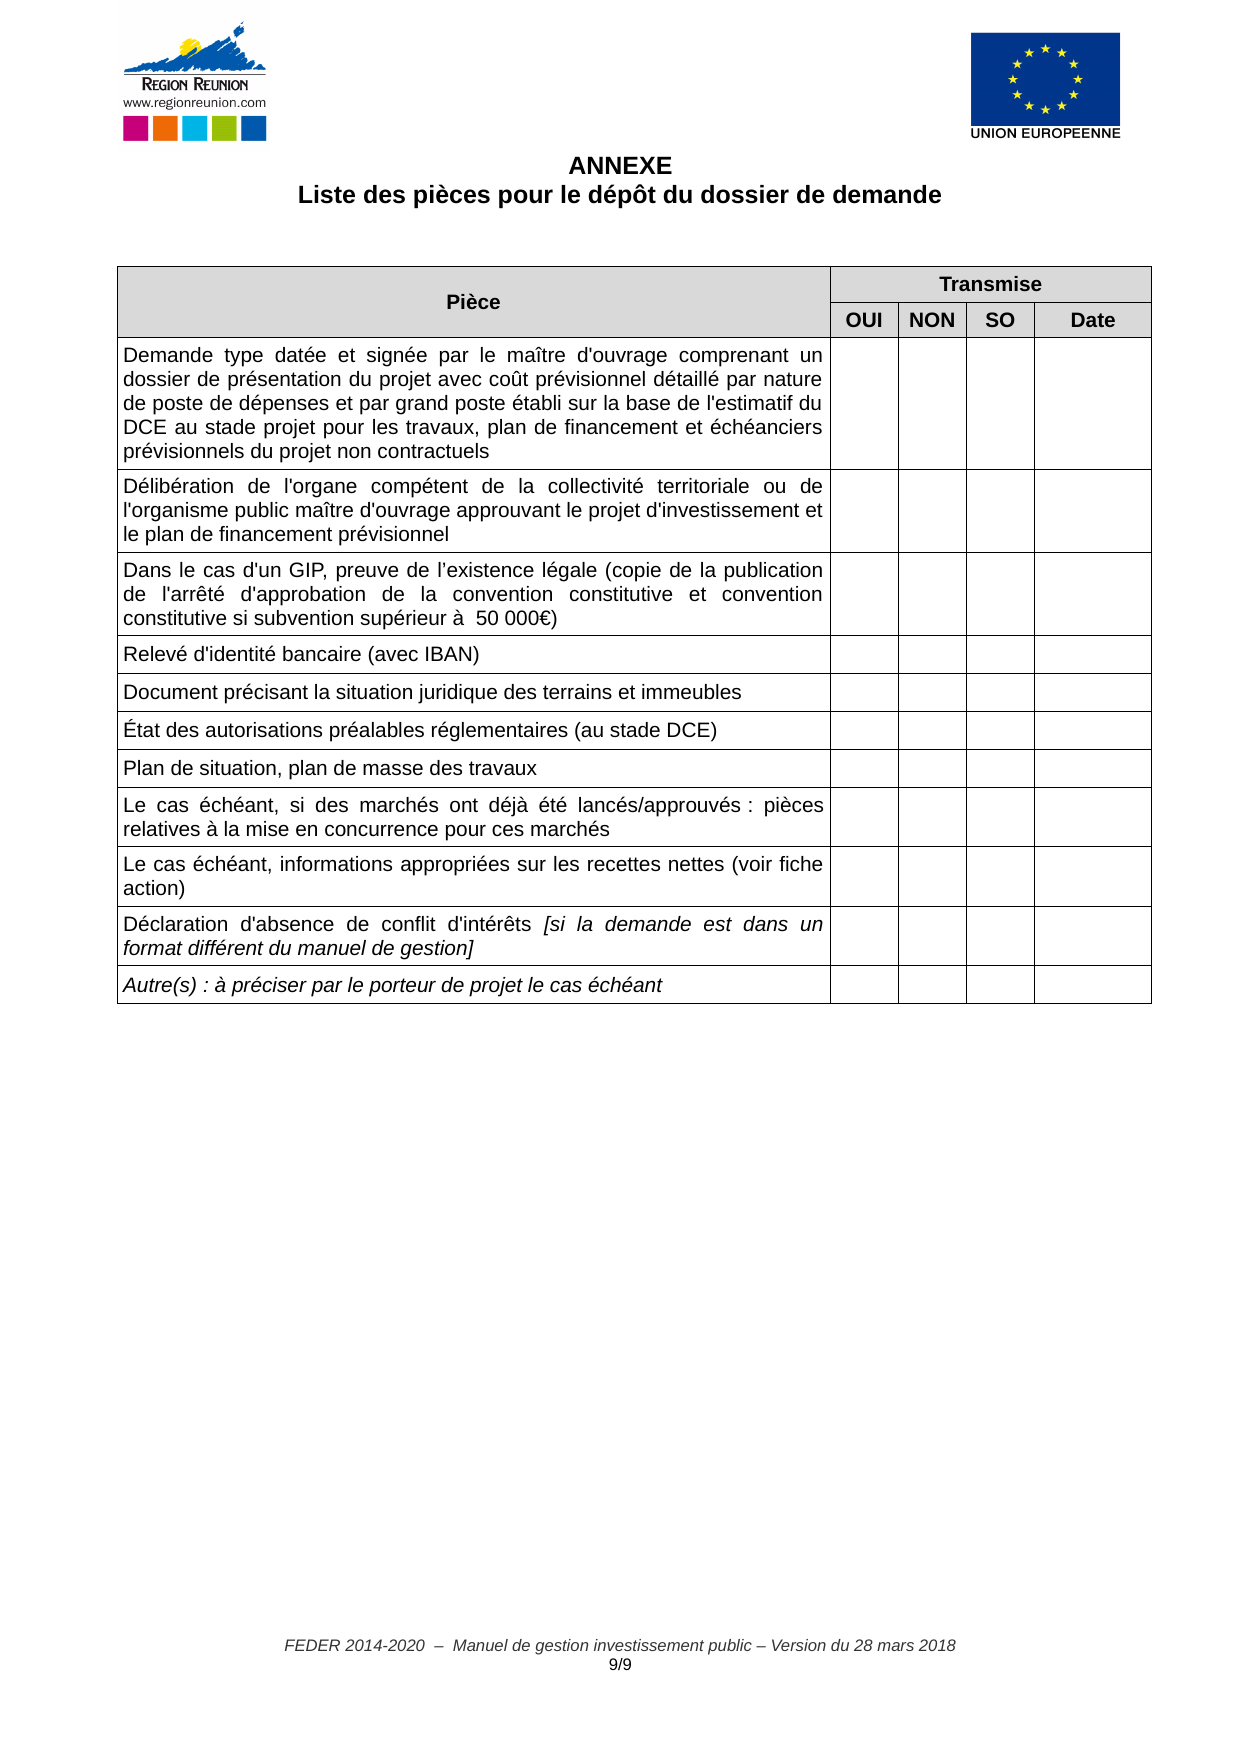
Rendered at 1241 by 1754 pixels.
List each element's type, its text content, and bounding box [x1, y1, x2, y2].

table_cell [967, 636, 1034, 673]
table_cell Relevé d'identité bancaire (avec IBAN) [118, 636, 830, 673]
table_cell [1035, 636, 1151, 673]
table_cell [899, 553, 966, 635]
table_header Transmise [831, 267, 1151, 302]
table_cell [1035, 847, 1151, 906]
table_cell [899, 338, 966, 468]
table_cell [1035, 750, 1151, 787]
table_cell Dans le cas d'un GIP, preuve de l’existence légale (copie de la publication de l'arrêté d'approbation de la convention constitutive et convention constitutive si subvention supérieur à 50 000€) [118, 553, 830, 635]
table_cell [967, 847, 1034, 906]
table_cell Demande type datée et signée par le maître d'ouvrage comprenant un dossier de présentation du projet avec coût prévisionnel détaillé par nature de poste de dépenses et par grand poste établi sur la base de l'estimatif du DCE au stade projet pour les travaux, plan de financement et échéanciers prévisionnels du projet non contractuels [118, 338, 830, 468]
table_cell [899, 470, 966, 552]
table_cell [967, 966, 1034, 1003]
table_cell [899, 847, 966, 906]
table_cell [967, 470, 1034, 552]
table_cell [1035, 712, 1151, 749]
table_cell Plan de situation, plan de masse des travaux [118, 750, 830, 787]
table_cell Date [1035, 303, 1151, 337]
text ANNEXE [118, 151, 1122, 180]
table_cell Le cas échéant, informations appropriées sur les recettes nettes (voir fiche action) [118, 847, 830, 906]
table_cell Document précisant la situation juridique des terrains et immeubles [118, 674, 830, 711]
table_cell [967, 712, 1034, 749]
table_cell [831, 750, 898, 787]
table_cell [1035, 553, 1151, 635]
table_cell [967, 553, 1034, 635]
table_cell [899, 674, 966, 711]
table_cell Autre(s) : à préciser par le porteur de projet le cas échéant [118, 966, 830, 1003]
table_cell [899, 966, 966, 1003]
picture [118, 0, 271, 153]
table_cell SO [967, 303, 1034, 337]
table_cell [831, 674, 898, 711]
table_cell [899, 907, 966, 965]
table_cell NON [899, 303, 966, 337]
table_cell Délibération de l'organe compétent de la collectivité territoriale ou de l'organisme public maître d'ouvrage approuvant le projet d'investissement et le plan de financement prévisionnel [118, 470, 830, 552]
table_cell [967, 788, 1034, 846]
table_cell [1035, 907, 1151, 965]
table_cell État des autorisations préalables réglementaires (au stade DCE) [118, 712, 830, 749]
table_cell [831, 636, 898, 673]
table_cell [1035, 788, 1151, 846]
table_cell [831, 907, 898, 965]
table_cell [831, 712, 898, 749]
table_cell [831, 847, 898, 906]
table_cell [831, 553, 898, 635]
table_cell [899, 712, 966, 749]
table_cell [1035, 674, 1151, 711]
table_cell [831, 788, 898, 846]
table_cell [831, 470, 898, 552]
table_cell [967, 750, 1034, 787]
text Liste des pièces pour le dépôt du dossier de demande [118, 180, 1122, 208]
table_cell [967, 674, 1034, 711]
table_cell Le cas échéant, si des marchés ont déjà été lancés/approuvés : pièces relatives à la mise en concurrence pour ces marchés [118, 788, 830, 846]
table_cell [1035, 470, 1151, 552]
table_cell [899, 788, 966, 846]
table_cell [967, 907, 1034, 965]
table_header Pièce [118, 267, 830, 337]
picture [968, 30, 1123, 140]
table_cell [1035, 966, 1151, 1003]
table_cell [899, 636, 966, 673]
table_cell [899, 750, 966, 787]
table_cell [831, 338, 898, 468]
table_cell Déclaration d'absence de conflit d'intérêts [si la demande est dans un format différent du manuel de gestion] [118, 907, 830, 965]
table_cell [831, 966, 898, 1003]
table_cell [967, 338, 1034, 468]
table_cell OUI [831, 303, 898, 337]
table_cell [1035, 338, 1151, 468]
